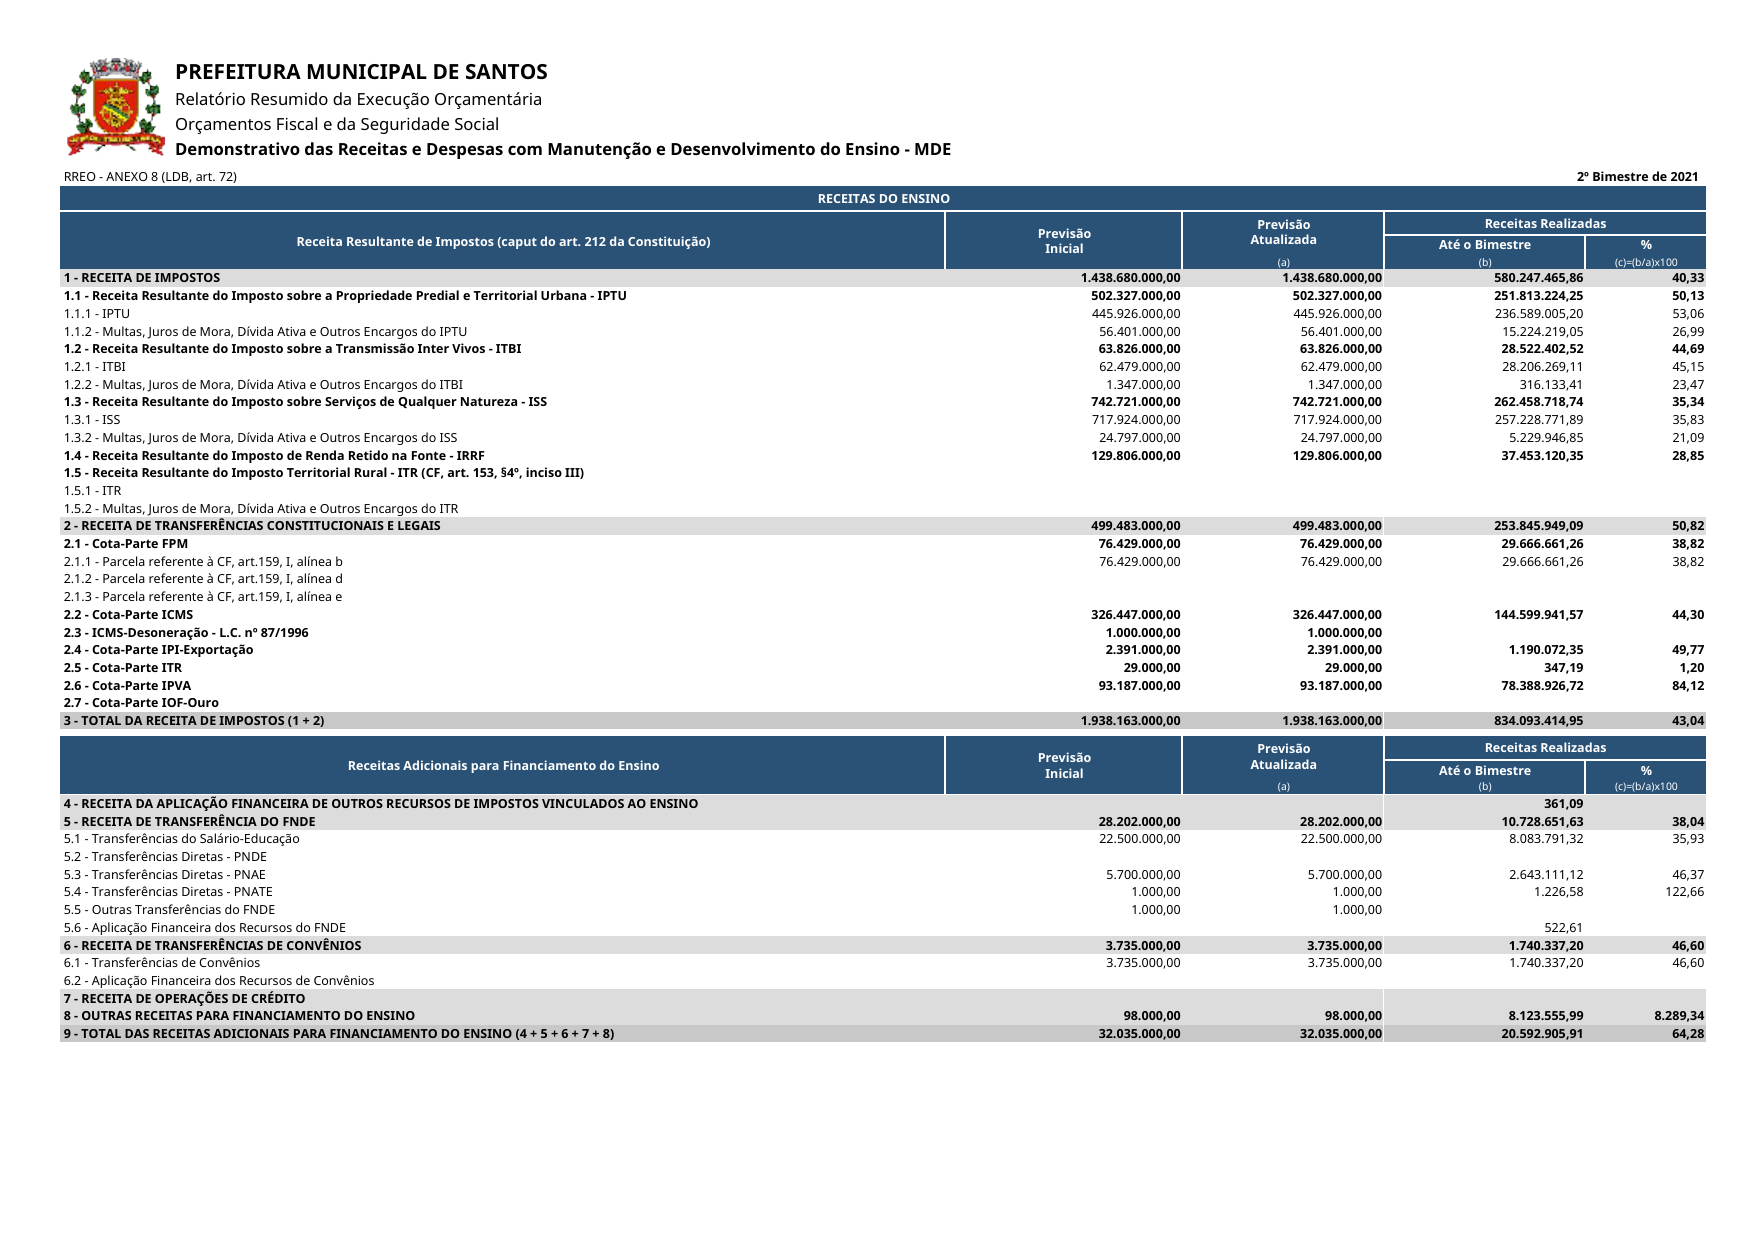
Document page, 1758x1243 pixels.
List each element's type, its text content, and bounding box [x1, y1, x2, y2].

table_cell 5.3 - Transferências Diretas - PNAE [60, 865, 945, 883]
table_cell [1384, 482, 1585, 499]
table_header [134, 59, 166, 136]
table_cell [66, 158, 166, 168]
table_cell 3.735.000,00 [945, 954, 1182, 972]
table_cell 1.2.1 - ITBI [60, 358, 945, 375]
table_cell 93.187.000,00 [1182, 676, 1383, 694]
table_cell [1384, 588, 1585, 606]
table_cell 2.643.111,12 [1384, 865, 1585, 883]
table_header [166, 59, 172, 168]
table_cell 580.247.465,86 [1384, 269, 1585, 287]
table_header [1575, 59, 1701, 78]
table_cell 326.447.000,00 [945, 606, 1182, 623]
table_cell 44,69 [1585, 340, 1706, 358]
table_cell 2.2 - Cota-Parte ICMS [60, 606, 945, 623]
table_cell Receitas Realizadas [1385, 212, 1706, 234]
table_cell 10.728.651,63 [1384, 812, 1585, 830]
table_cell 2.3 - ICMS-Desoneração - L.C. nº 87/1996 [60, 623, 945, 641]
table_cell 63.826.000,00 [945, 340, 1182, 358]
table_cell [1384, 901, 1585, 918]
table_cell 834.093.414,95 [1384, 712, 1585, 729]
table_cell 2 - RECEITA DE TRANSFERÊNCIAS CONSTITUCIONAIS E LEGAIS [60, 517, 945, 535]
table_cell 28.206.269,11 [1384, 358, 1585, 375]
table_cell 1.3.2 - Multas, Juros de Mora, Dívida Ativa e Outros Encargos do ISS [60, 429, 945, 446]
table_cell [1585, 499, 1706, 517]
table_cell Demonstrativo das Receitas e Despesas com Manutenção e Desenvolvimento do Ensino - MDE [172, 139, 1706, 161]
table_cell 1.1.1 - IPTU [60, 305, 945, 322]
table_cell 144.599.941,57 [1384, 606, 1585, 623]
table_cell 24.797.000,00 [1182, 429, 1383, 446]
table_cell [1585, 972, 1706, 989]
table_cell 21,09 [1585, 429, 1706, 446]
table_cell 29.666.661,26 [1384, 535, 1585, 552]
table_cell 2.5 - Cota-Parte ITR [60, 659, 945, 676]
table_cell 1.740.337,20 [1384, 936, 1585, 954]
table_cell 2.4 - Cota-Parte IPI-Exportação [60, 641, 945, 659]
table_cell 76.429.000,00 [1182, 553, 1383, 570]
table_cell 257.228.771,89 [1384, 411, 1585, 428]
table_cell 29.666.661,26 [1384, 553, 1585, 570]
table_cell 445.926.000,00 [945, 305, 1182, 322]
table_cell [1384, 499, 1585, 517]
table_cell 2.1 - Cota-Parte FPM [60, 535, 945, 552]
table_cell 28.522.402,52 [1384, 340, 1585, 358]
table_cell 717.924.000,00 [1182, 411, 1383, 428]
table_cell 1.000,00 [945, 883, 1182, 901]
table_cell [1182, 499, 1383, 517]
table_cell Previsão Inicial [946, 212, 1181, 269]
table_cell 35,83 [1585, 411, 1706, 428]
table_cell (c)=(b/a)x100 [1586, 251, 1706, 269]
table_cell [1384, 972, 1585, 989]
table_cell 22.500.000,00 [945, 830, 1182, 848]
table_cell (c)=(b/a)x100 [1586, 777, 1706, 794]
table_cell 1.1 - Receita Resultante do Imposto sobre a Propriedade Predial e Territorial Urbana - IPTU [60, 287, 945, 304]
table_cell [1585, 919, 1706, 936]
table_cell 502.327.000,00 [1182, 287, 1383, 304]
table_cell 2.391.000,00 [1182, 641, 1383, 659]
table_cell [1384, 694, 1585, 712]
table_cell 38,82 [1585, 535, 1706, 552]
table_header [80, 83, 92, 121]
table_cell 5.700.000,00 [945, 865, 1182, 883]
table_cell 2.1.1 - Parcela referente à CF, art.159, I, alínea b [60, 553, 945, 570]
table_cell 98.000,00 [1182, 1007, 1383, 1025]
table_cell [945, 972, 1182, 989]
table_cell [1182, 972, 1383, 989]
table_cell Orçamentos Fiscal e da Seguridade Social [172, 114, 1706, 138]
table_cell Receita Resultante de Impostos (caput do art. 212 da Constituição) [60, 212, 944, 269]
table_cell 3 - TOTAL DA RECEITA DE IMPOSTOS (1 + 2) [60, 712, 945, 729]
table_cell 742.721.000,00 [945, 393, 1182, 411]
table_cell 62.479.000,00 [945, 358, 1182, 375]
table_cell 45,15 [1585, 358, 1706, 375]
table_cell 1.3.1 - ISS [60, 411, 945, 428]
table_cell 129.806.000,00 [945, 446, 1182, 464]
table_cell 6.2 - Aplicação Financeira dos Recursos de Convênios [60, 972, 945, 989]
table_cell (b) [1385, 251, 1584, 269]
table_cell 98.000,00 [945, 1007, 1182, 1025]
table_cell 35,34 [1585, 393, 1706, 411]
table_cell 499.483.000,00 [1182, 517, 1383, 535]
table_cell % [1586, 236, 1706, 251]
table_cell 5.700.000,00 [1182, 865, 1383, 883]
table_cell [945, 570, 1182, 588]
table_cell 22.500.000,00 [1182, 830, 1383, 848]
table_cell 2º Bimestre de 2021 [1510, 168, 1701, 186]
table_cell [1585, 848, 1706, 865]
table_cell [1575, 98, 1701, 113]
table_cell 62.479.000,00 [1182, 358, 1383, 375]
table_cell 76.429.000,00 [1182, 535, 1383, 552]
table_cell 1.5 - Receita Resultante do Imposto Territorial Rural - ITR (CF, art. 153, §4º, inciso III) [60, 464, 945, 482]
table_cell 316.133,41 [1384, 375, 1585, 393]
table_cell [1384, 848, 1585, 865]
table_cell [1182, 464, 1383, 482]
table_cell 5.4 - Transferências Diretas - PNATE [60, 883, 945, 901]
table_cell [1182, 570, 1383, 588]
table_cell 1.347.000,00 [945, 375, 1182, 393]
table_cell 5.2 - Transferências Diretas - PNDE [60, 848, 945, 865]
table_cell [945, 499, 1182, 517]
table_header [91, 124, 101, 132]
table_cell 46,37 [1585, 865, 1706, 883]
table_cell [945, 795, 1182, 812]
table_cell [1182, 919, 1383, 936]
table_cell 445.926.000,00 [1182, 305, 1383, 322]
table_cell 326.447.000,00 [1182, 606, 1383, 623]
table_header [131, 124, 140, 132]
table_cell [1701, 168, 1706, 186]
table_cell 5.6 - Aplicação Financeira dos Recursos do FNDE [60, 919, 945, 936]
table_cell 1.000,00 [945, 901, 1182, 918]
table_cell 253.845.949,09 [1384, 517, 1585, 535]
table_cell Previsão Atualizada [1183, 212, 1383, 251]
table_cell 502.327.000,00 [945, 287, 1182, 304]
table_cell 1.000,00 [1182, 901, 1383, 918]
table_cell 1.938.163.000,00 [945, 712, 1182, 729]
table_cell 28,85 [1585, 446, 1706, 464]
table_cell 5.229.946,85 [1384, 429, 1585, 446]
table_cell 50,82 [1585, 517, 1706, 535]
table_cell [1182, 482, 1383, 499]
table_cell 1.2.2 - Multas, Juros de Mora, Dívida Ativa e Outros Encargos do ITBI [60, 375, 945, 393]
table_cell 1 - RECEITA DE IMPOSTOS [60, 269, 945, 287]
table_cell 129.806.000,00 [1182, 446, 1383, 464]
table_cell 28.202.000,00 [945, 812, 1182, 830]
table_cell 499.483.000,00 [945, 517, 1182, 535]
table_cell 3.735.000,00 [1182, 954, 1383, 972]
table_cell 56.401.000,00 [945, 322, 1182, 340]
table_cell 76.429.000,00 [945, 535, 1182, 552]
table_cell 5 - RECEITA DE TRANSFERÊNCIA DO FNDE [60, 812, 945, 830]
table_cell % [1586, 761, 1706, 777]
table_cell 262.458.718,74 [1384, 393, 1585, 411]
table_cell 26,99 [1585, 322, 1706, 340]
table_cell 93.187.000,00 [945, 676, 1182, 694]
table_cell [1585, 795, 1706, 812]
table_cell 8.289,34 [1585, 1007, 1706, 1025]
table_cell (a) [1183, 777, 1383, 794]
table_cell 29.000,00 [1182, 659, 1383, 676]
table_cell [172, 161, 1706, 168]
table_cell 38,82 [1585, 553, 1706, 570]
table_cell 84,12 [1585, 676, 1706, 694]
table_cell 32.035.000,00 [1182, 1025, 1383, 1042]
table_cell [1585, 482, 1706, 499]
table_cell [1585, 464, 1706, 482]
table_cell 32.035.000,00 [945, 1025, 1182, 1042]
table_cell Previsão Inicial [946, 736, 1181, 794]
table_cell [1384, 570, 1585, 588]
table_cell 1.938.163.000,00 [1182, 712, 1383, 729]
table_cell 1,20 [1585, 659, 1706, 676]
table_cell Até o Bimestre [1385, 236, 1584, 251]
table_header [60, 59, 66, 168]
table_cell 78.388.926,72 [1384, 676, 1585, 694]
table_cell 347,19 [1384, 659, 1585, 676]
table_cell [1384, 464, 1585, 482]
table_cell 1.438.680.000,00 [1182, 269, 1383, 287]
table_header [66, 59, 166, 158]
table_cell 53,06 [1585, 305, 1706, 322]
table_cell 251.813.224,25 [1384, 287, 1585, 304]
table_cell [1503, 168, 1510, 186]
table_cell 1.3 - Receita Resultante do Imposto sobre Serviços de Qualquer Natureza - ISS [60, 393, 945, 411]
table_cell 64,28 [1585, 1025, 1706, 1042]
table_cell 24.797.000,00 [945, 429, 1182, 446]
table_cell [945, 482, 1182, 499]
table_cell 56.401.000,00 [1182, 322, 1383, 340]
table_cell 35,93 [1585, 830, 1706, 848]
table_cell [1182, 795, 1383, 812]
table_cell Receitas Realizadas [1385, 736, 1706, 759]
table_cell 2.1.2 - Parcela referente à CF, art.159, I, alínea d [60, 570, 945, 588]
table_cell 9 - TOTAL DAS RECEITAS ADICIONAIS PARA FINANCIAMENTO DO ENSINO (4 + 5 + 6 + 7 + 8) [60, 1025, 945, 1042]
table_cell [1701, 89, 1706, 113]
table_cell [1384, 989, 1585, 1007]
table_cell 3.735.000,00 [1182, 936, 1383, 954]
table_cell 4 - RECEITA DA APLICAÇÃO FINANCEIRA DE OUTROS RECURSOS DE IMPOSTOS VINCULADOS AO ENSINO [60, 795, 945, 812]
table_cell Previsão Atualizada [1183, 736, 1383, 777]
table_cell 38,04 [1585, 812, 1706, 830]
table_cell 522,61 [1384, 919, 1585, 936]
table_cell 37.453.120,35 [1384, 446, 1585, 464]
table_cell 1.347.000,00 [1182, 375, 1383, 393]
table_cell [1182, 588, 1383, 606]
table_cell [1384, 623, 1585, 641]
table_cell 1.000,00 [1182, 883, 1383, 901]
table_cell [945, 464, 1182, 482]
table_cell 2.391.000,00 [945, 641, 1182, 659]
table_cell 717.924.000,00 [945, 411, 1182, 428]
table_header PREFEITURA MUNICIPAL DE SANTOS [172, 59, 1575, 88]
table_cell 7 - RECEITA DE OPERAÇÕES DE CRÉDITO [60, 989, 945, 1007]
table_cell Receitas Adicionais para Financiamento do Ensino [60, 736, 944, 794]
table_cell RREO - ANEXO 8 (LDB, art. 72) [60, 168, 1503, 185]
table_cell 2.1.3 - Parcela referente à CF, art.159, I, alínea e [60, 588, 945, 606]
table_cell 8.123.555,99 [1384, 1007, 1585, 1025]
table_cell 2.7 - Cota-Parte IOF-Ouro [60, 694, 945, 712]
table_cell Até o Bimestre [1385, 761, 1584, 777]
table_cell 40,33 [1585, 269, 1706, 287]
table_cell 1.190.072,35 [1384, 641, 1585, 659]
table_cell 44,30 [1585, 606, 1706, 623]
table_cell [945, 694, 1182, 712]
table_cell 1.226,58 [1384, 883, 1585, 901]
table_cell 3.735.000,00 [945, 936, 1182, 954]
table_cell 46,60 [1585, 936, 1706, 954]
table_cell [1182, 848, 1383, 865]
table_cell (a) [1183, 251, 1383, 269]
table_cell 1.740.337,20 [1384, 954, 1585, 972]
table_cell [60, 730, 1706, 736]
table_cell [1585, 570, 1706, 588]
table_cell 1.4 - Receita Resultante do Imposto de Renda Retido na Fonte - IRRF [60, 446, 945, 464]
table_cell 23,47 [1585, 375, 1706, 393]
table_cell 29.000,00 [945, 659, 1182, 676]
table_cell 15.224.219,05 [1384, 322, 1585, 340]
table_cell 1.438.680.000,00 [945, 269, 1182, 287]
table_cell 122,66 [1585, 883, 1706, 901]
table_cell 8 - OUTRAS RECEITAS PARA FINANCIAMENTO DO ENSINO [60, 1007, 945, 1025]
table_cell 46,60 [1585, 954, 1706, 972]
table_cell [1585, 623, 1706, 641]
table_cell 361,09 [1384, 795, 1585, 812]
table_cell 8.083.791,32 [1384, 830, 1585, 848]
table_cell 236.589.005,20 [1384, 305, 1585, 322]
table_cell 1.000.000,00 [1182, 623, 1383, 641]
table_cell [1182, 989, 1383, 1007]
table_cell [945, 848, 1182, 865]
table_cell 5.5 - Outras Transferências do FNDE [60, 901, 945, 918]
table_cell 1.1.2 - Multas, Juros de Mora, Dívida Ativa e Outros Encargos do IPTU [60, 322, 945, 340]
table_cell 43,04 [1585, 712, 1706, 729]
table_cell RECEITAS DO ENSINO [60, 186, 1706, 210]
table_cell [945, 588, 1182, 606]
table_cell [1585, 901, 1706, 918]
table_cell [1575, 79, 1701, 98]
table_header [1701, 59, 1706, 88]
table_cell 50,13 [1585, 287, 1706, 304]
table_cell 6.1 - Transferências de Convênios [60, 954, 945, 972]
table_cell 1.000.000,00 [945, 623, 1182, 641]
table_cell [945, 919, 1182, 936]
table_cell 2.6 - Cota-Parte IPVA [60, 676, 945, 694]
table_cell [1585, 588, 1706, 606]
table_cell 6 - RECEITA DE TRANSFERÊNCIAS DE CONVÊNIOS [60, 936, 945, 954]
table_cell 20.592.905,91 [1384, 1025, 1585, 1042]
table_cell 1.5.1 - ITR [60, 482, 945, 499]
table_cell 1.2 - Receita Resultante do Imposto sobre a Transmissão Inter Vivos - ITBI [60, 340, 945, 358]
table_header [140, 83, 152, 119]
table_cell 1.5.2 - Multas, Juros de Mora, Dívida Ativa e Outros Encargos do ITR [60, 499, 945, 517]
table_cell 5.1 - Transferências do Salário-Educação [60, 830, 945, 848]
table_cell 28.202.000,00 [1182, 812, 1383, 830]
table_cell [1585, 989, 1706, 1007]
table_cell [1585, 694, 1706, 712]
table_cell 63.826.000,00 [1182, 340, 1383, 358]
table_cell [945, 989, 1182, 1007]
table_cell Relatório Resumido da Execução Orçamentária [172, 89, 1575, 113]
table_cell 76.429.000,00 [945, 553, 1182, 570]
table_cell 49,77 [1585, 641, 1706, 659]
table_cell 742.721.000,00 [1182, 393, 1383, 411]
table_cell (b) [1385, 777, 1584, 794]
table_cell [1182, 694, 1383, 712]
